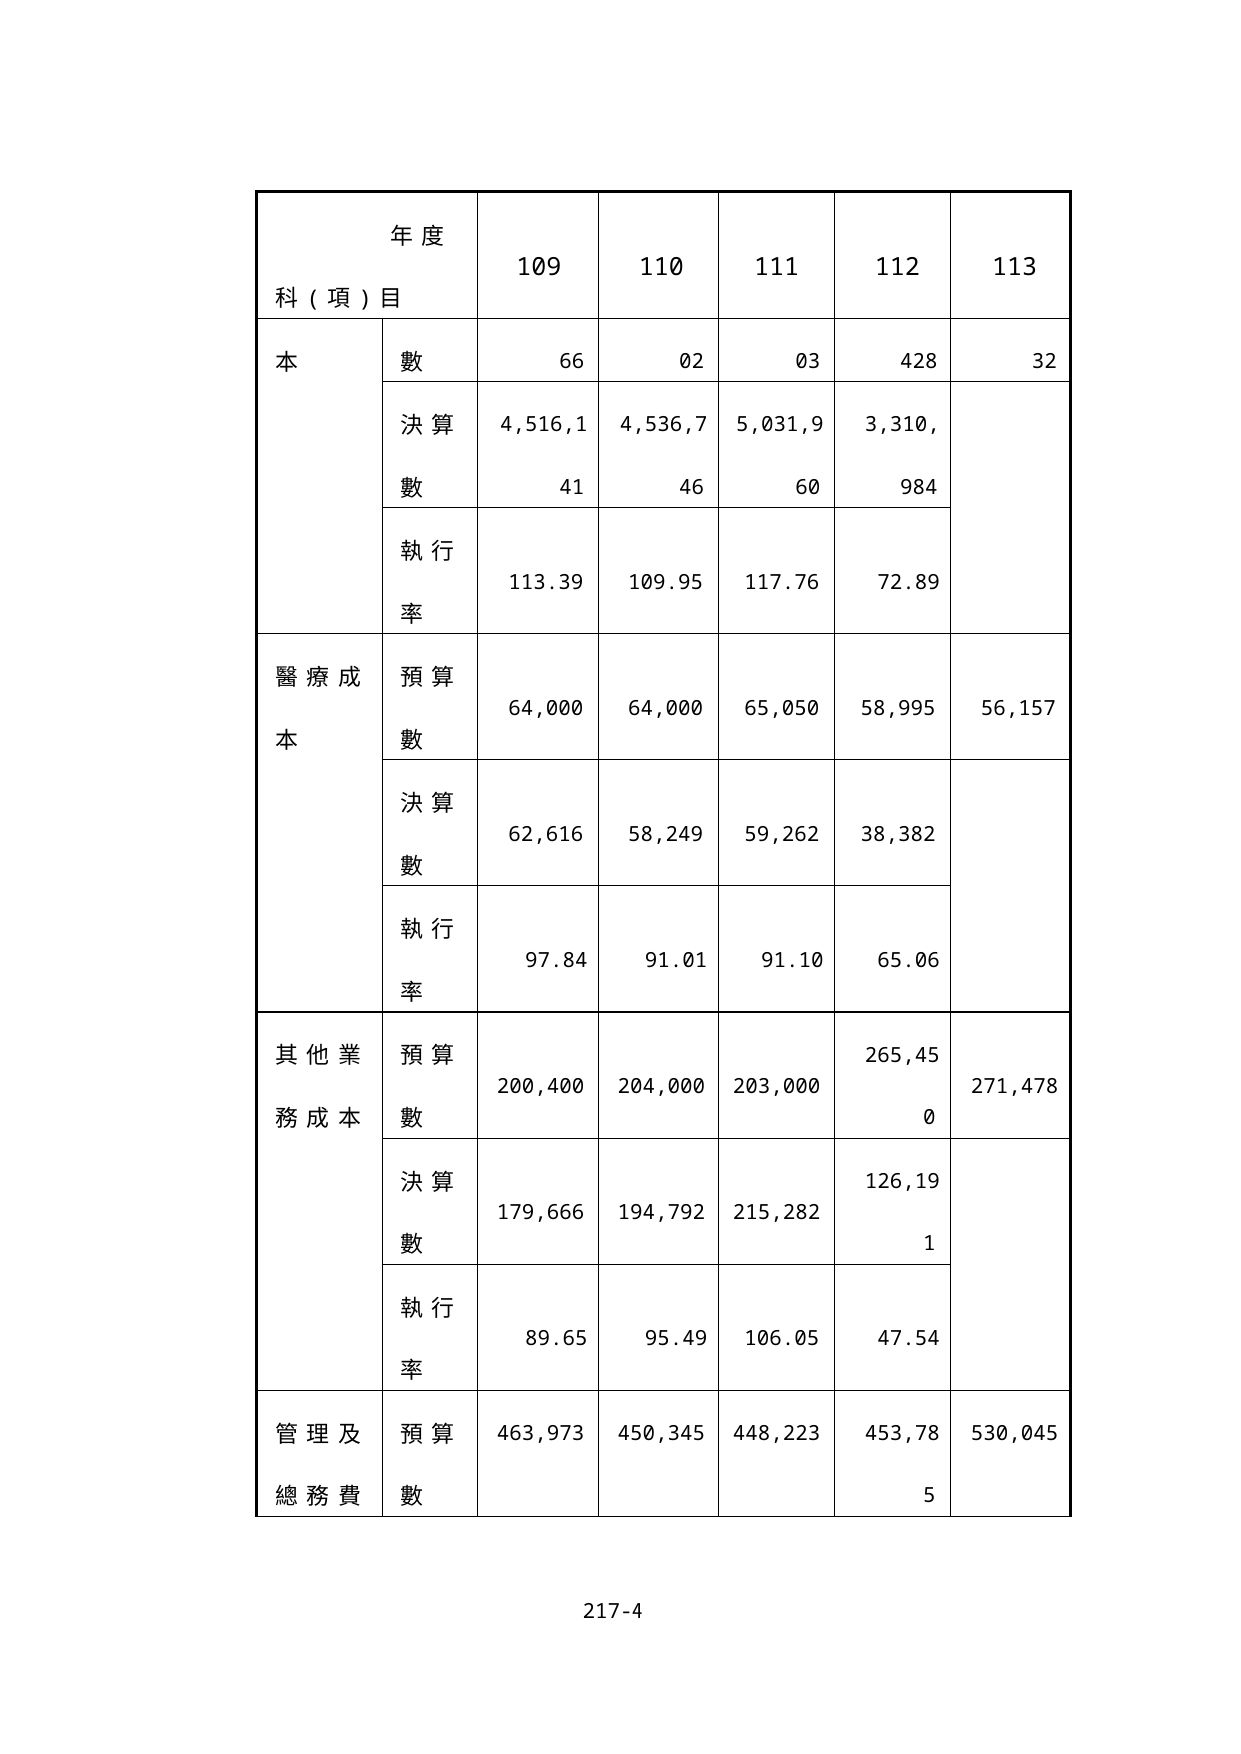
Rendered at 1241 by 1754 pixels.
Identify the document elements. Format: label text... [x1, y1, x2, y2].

table_cell 02 [599, 319, 718, 381]
table_cell 4,536,746 [599, 382, 718, 507]
table_cell 95.49 [599, 1265, 718, 1389]
table_cell 64,000 [599, 634, 718, 759]
table_cell 58,249 [599, 760, 718, 885]
table_cell 530,045 [951, 1391, 1069, 1516]
table_cell 117.76 [719, 508, 834, 633]
table_cell 106.05 [719, 1265, 834, 1389]
table_cell 64,000 [478, 634, 598, 759]
table_cell 執行率 [383, 508, 477, 633]
table_cell 62,616 [478, 760, 598, 885]
table_cell 109.95 [599, 508, 718, 633]
table_cell 數 [383, 319, 477, 381]
table_cell 預算數 [383, 1013, 477, 1137]
table_cell 450,345 [599, 1391, 718, 1516]
table_cell 56,157 [951, 634, 1069, 759]
table_cell 65,050 [719, 634, 834, 759]
table_cell 38,382 [835, 760, 950, 885]
table_cell 4,516,141 [478, 382, 598, 507]
table_cell [951, 760, 1069, 1011]
table_cell 預算數 [383, 1391, 477, 1516]
table_header 109 [478, 193, 598, 318]
table_cell 執行率 [383, 886, 477, 1011]
table_cell [951, 382, 1069, 633]
table_cell 204,000 [599, 1013, 718, 1137]
table_cell 醫療成本 [258, 634, 382, 1011]
table_cell 428 [835, 319, 950, 381]
table_cell 預算數 [383, 634, 477, 759]
table_cell 58,995 [835, 634, 950, 759]
table_cell 463,973 [478, 1391, 598, 1516]
table_cell 72.89 [835, 508, 950, 633]
table_cell 179,666 [478, 1139, 598, 1263]
table_cell 47.54 [835, 1265, 950, 1389]
table_cell 113.39 [478, 508, 598, 633]
table_cell 執行率 [383, 1265, 477, 1389]
table_cell 管理及總務費 [258, 1391, 382, 1516]
table_cell 271,478 [951, 1013, 1069, 1137]
table_cell 200,400 [478, 1013, 598, 1137]
table_cell 66 [478, 319, 598, 381]
table_cell 決算數 [383, 1139, 477, 1263]
table_cell 本 [258, 319, 382, 633]
table_cell 453,785 [835, 1391, 950, 1516]
table_header 111 [719, 193, 834, 318]
table_cell 65.06 [835, 886, 950, 1011]
table_header 112 [835, 193, 950, 318]
table_cell 265,450 [835, 1013, 950, 1137]
table_header 年度 科(項)目 [258, 193, 477, 318]
table_cell 03 [719, 319, 834, 381]
table_cell 215,282 [719, 1139, 834, 1263]
table_cell 91.10 [719, 886, 834, 1011]
table_cell 203,000 [719, 1013, 834, 1137]
table_cell 3,310,984 [835, 382, 950, 507]
table_cell 32 [951, 319, 1069, 381]
table_header 113 [951, 193, 1069, 318]
table_cell 194,792 [599, 1139, 718, 1263]
table_header 110 [599, 193, 718, 318]
table_cell [951, 1139, 1069, 1389]
table_cell 97.84 [478, 886, 598, 1011]
table_cell 126,191 [835, 1139, 950, 1263]
table_cell 89.65 [478, 1265, 598, 1389]
table_cell 決算數 [383, 382, 477, 507]
table_cell 決算數 [383, 760, 477, 885]
table_cell 59,262 [719, 760, 834, 885]
table_cell 448,223 [719, 1391, 834, 1516]
table_cell 5,031,960 [719, 382, 834, 507]
table_cell 其他業務成本 [258, 1013, 382, 1389]
table_cell 91.01 [599, 886, 718, 1011]
